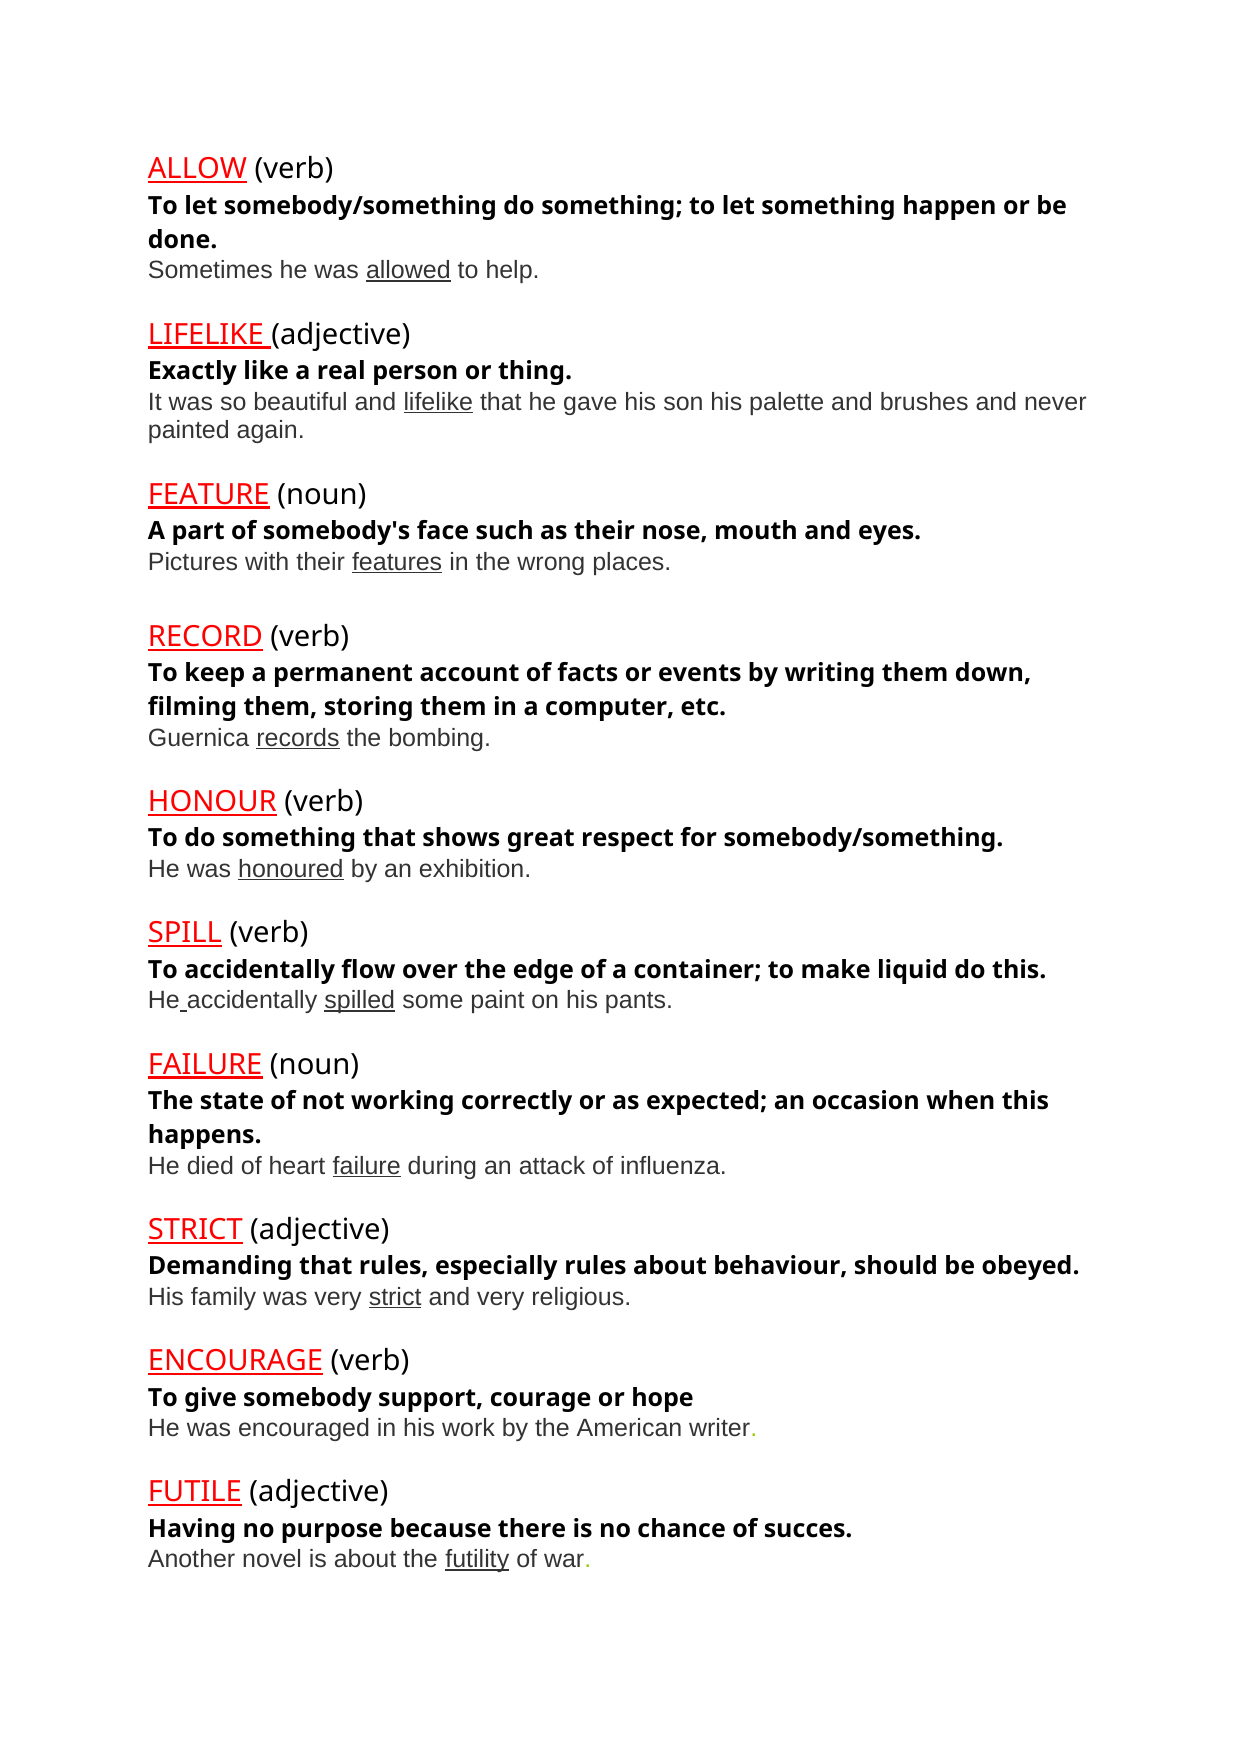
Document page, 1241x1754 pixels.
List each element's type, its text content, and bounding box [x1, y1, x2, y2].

text ALLOW (verb) [148, 148, 1093, 187]
text To do something that shows great respect for somebody/something. [148, 820, 1093, 854]
text Exactly like a real person or thing. [148, 353, 1093, 387]
text FUTILE (adjective) [148, 1471, 1093, 1510]
text RECORD (verb) [148, 615, 1093, 655]
text He was encouraged in his work by the American writer. [148, 1413, 1093, 1442]
text ENCOURAGE (verb) [148, 1339, 1093, 1379]
text FEATURE (noun) [148, 473, 1093, 513]
text Another novel is about the futility of war. [148, 1544, 1093, 1573]
text STRICT (adjective) [148, 1208, 1093, 1248]
text He was honoured by an exhibition. [148, 854, 1093, 883]
text FAILURE (noun) [148, 1043, 1093, 1083]
text His family was very strict and very religious. [148, 1282, 1093, 1311]
text A part of somebody's face such as their nose, mouth and eyes. [148, 513, 1093, 547]
text To let somebody/something do something; to let something happen or be done. [148, 187, 1093, 255]
subtitle To give somebody support, courage or hope [148, 1379, 1093, 1413]
text It was so beautiful and lifelike that he gave his son his palette and brushes and never painted again. [148, 387, 1093, 444]
text Pictures with their features in the wrong places. [148, 547, 1093, 575]
text Having no purpose because there is no chance of succes. [148, 1510, 1093, 1544]
text Sometimes he was allowed to help. [148, 255, 1093, 284]
text He died of heart failure during an attack of influenza. [148, 1151, 1093, 1179]
text To keep a permanent account of facts or events by writing them down, filming them, storing them in a computer, etc. [148, 655, 1093, 723]
text HONOUR (verb) [148, 780, 1093, 820]
text LIFELIKE (adjective) [148, 313, 1093, 353]
text The state of not working correctly or as expected; an occasion when this happens. [148, 1083, 1093, 1151]
text SPILL (verb) [148, 912, 1093, 951]
text To accidentally flow over the edge of a container; to make liquid do this. [148, 951, 1093, 985]
text Demanding that rules, especially rules about behaviour, should be obeyed. [148, 1248, 1093, 1282]
text Guernica records the bombing. [148, 723, 1093, 752]
text He accidentally spilled some paint on his pants. [148, 985, 1093, 1014]
